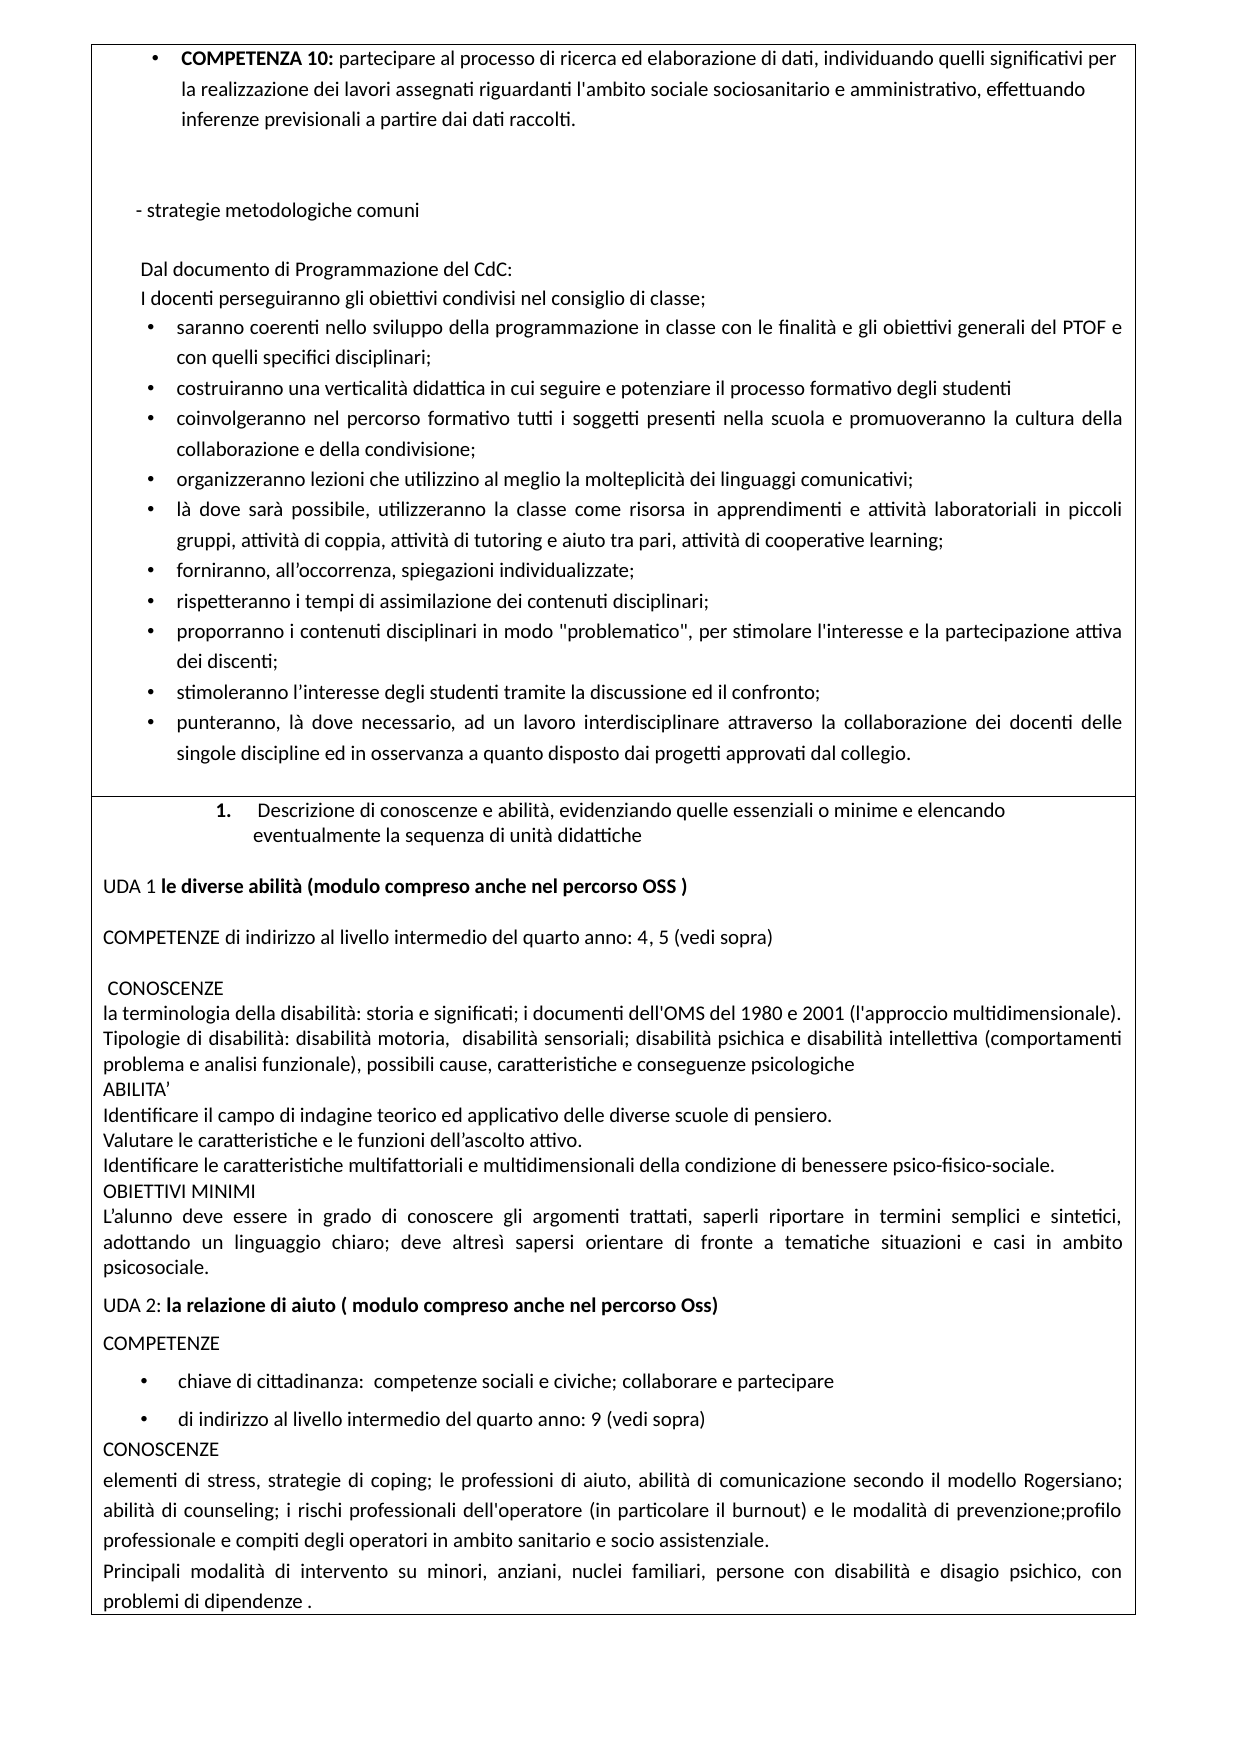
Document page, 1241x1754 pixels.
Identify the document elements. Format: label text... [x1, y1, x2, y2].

table_cell Descrizione di conoscenze e abilità, evidenziando quelle essenziali o minime e elencando eventualmente la sequenza di unità didattiche UDA 1 le diverse abilità (modulo compreso anche nel percorso OSS ) COMPETENZE di indirizzo al livello intermedio del quarto anno: 4, 5 (vedi sopra) CONOSCENZE la terminologia della disabilità: storia e significati; i documenti dell'OMS del 1980 e 2001 (l'approccio multidimensionale). Tipologie di disabilità: disabilità motoria, disabilità sensoriali; disabilità psichica e disabilità intellettiva (comportamenti problema e analisi funzionale), possibili cause, caratteristiche e conseguenze psicologiche ABILITA’ Identificare il campo di indagine teorico ed applicativo delle diverse scuole di pensiero. Valutare le caratteristiche e le funzioni dell’ascolto attivo. Identificare le caratteristiche multifattoriali e multidimensionali della condizione di benessere psico-fisico-sociale. OBIETTIVI MINIMI L’alunno deve essere in grado di conoscere gli argomenti trattati, saperli riportare in termini semplici e sintetici, adottando un linguaggio chiaro; deve altresì sapersi orientare di fronte a tematiche situazioni e casi in ambito psicosociale. UDA 2: la relazione di aiuto ( modulo compreso anche nel percorso Oss) COMPETENZE chiave di cittadinanza: competenze sociali e civiche; collaborare e partecipare di indirizzo al livello intermedio del quarto anno: 9 (vedi sopra) CONOSCENZE elementi di stress, strategie di coping; le professioni di aiuto, abilità di comunicazione secondo il modello Rogersiano; abilità di counseling; i rischi professionali dell'operatore (in particolare il burnout) e le modalità di prevenzione;profilo professionale e compiti degli operatori in ambito sanitario e socio assistenziale. Principali modalità di intervento su minori, anziani, nuclei familiari, persone con disabilità e disagio psichico, con problemi di dipendenze . [92, 797, 1135, 1614]
table_cell [1136, 796, 1140, 1614]
table_cell Obiettivi trasversali indicati nel documento di programmazione di classe e individuati dal dipartimento Obiettivi indicati dal CdC. comunicazione nella madrelingua; comunicazione nelle lingue straniere; competenza matematica e competenze di base in scienza e tecnologia; competenza digitale; imparare a imparare; acquisire un metodo di studio, progettare, risolvere problemi competenze sociali e civiche; collaborare e partecipare spirito di iniziativa e imprenditorialità; agire in modo autonomo e responsabile consapevolezza ed espressione culturale, individuare collegamenti e relazioni, acquisire ed interpretare informazioni In particolare facciamo riferimento ai risultati di apprendimento intermedi (quarto anno) delle 12 competenze relative agli insegnamenti e alle attività di area generale ( all.1, decr. 24 maggio 2018, n. 92.) e ai risultati di apprendimento intermedi (quarto anno) delle 10 competenze relative agli insegnamenti e alle attività del profilo di indirizzo: COMPETENZA 1: organizzare tempi e modi di realizzazione delle attività assegnate, relative alla predisposizione di documentazione e registrazione di atti amministrativi e dati contabili COMPETENZA 2:esporre all'interno di gruppi di lavoro e di equipe professionali informazioni e dati COMPETENZA 3: osservare le dinamiche comunicative nei gruppi o tra le persone al fine di adottare strumenti e forme di comunicazione funzionali a favorire la relazione di aiuto COMPETENZA 4: partecipare al soddisfacimento di bisogni di base di persone anziane e di persone con disabilità COMPETENZA 5: predisporre interventi per il soddisfacimento dei bisogni di base sociosanitari e socioassistenziali COMPETENZA 6: nell'allestimento dell'ambiente di vita assicurare condizioni di igiene e sicurezza. COMPETENZA 7: orientare l'utenza alla fruizione dei servizi in relazione ai bisogni e alle prestazioni COMPETENZA 8: programmare e realizzare attività per l' animazione di adulti anziani o persone con disabilità aventi carattere formativo o di animazione sociale in contesti reali di servizi. COMPETENZA 9: collaborare nella elaborazione e attuazione di progetti di integrazione sociale e di prevenzione primaria, secondaria, terziaria rivolti a singoli o a gruppi. COMPETENZA 10: partecipare al processo di ricerca ed elaborazione di dati, individuando quelli significativi per la realizzazione dei lavori assegnati riguardanti l'ambito sociale sociosanitario e amministrativo, effettuando inferenze previsionali a partire dai dati raccolti. - strategie metodologiche comuni Dal documento di Programmazione del CdC: I docenti perseguiranno gli obiettivi condivisi nel consiglio di classe; saranno coerenti nello sviluppo della programmazione in classe con le finalità e gli obiettivi generali del PTOF e con quelli specifici disciplinari; costruiranno una verticalità didattica in cui seguire e potenziare il processo formativo degli studenti coinvolgeranno nel percorso formativo tutti i soggetti presenti nella scuola e promuoveranno la cultura della collaborazione e della condivisione; organizzeranno lezioni che utilizzino al meglio la molteplicità dei linguaggi comunicativi; là dove sarà possibile, utilizzeranno la classe come risorsa in apprendimenti e attività laboratoriali in piccoli gruppi, attività di coppia, attività di tutoring e aiuto tra pari, attività di cooperative learning; forniranno, all’occorrenza, spiegazioni individualizzate; rispetteranno i tempi di assimilazione dei contenuti disciplinari; proporranno i contenuti disciplinari in modo "problematico", per stimolare l'interesse e la partecipazione attiva dei discenti; stimoleranno l’interesse degli studenti tramite la discussione ed il confronto; punteranno, là dove necessario, ad un lavoro interdisciplinare attraverso la collaborazione dei docenti delle singole discipline ed in osservanza a quanto disposto dai progetti approvati dal collegio. [92, 45, 1135, 796]
table_cell [1136, 44, 1140, 796]
